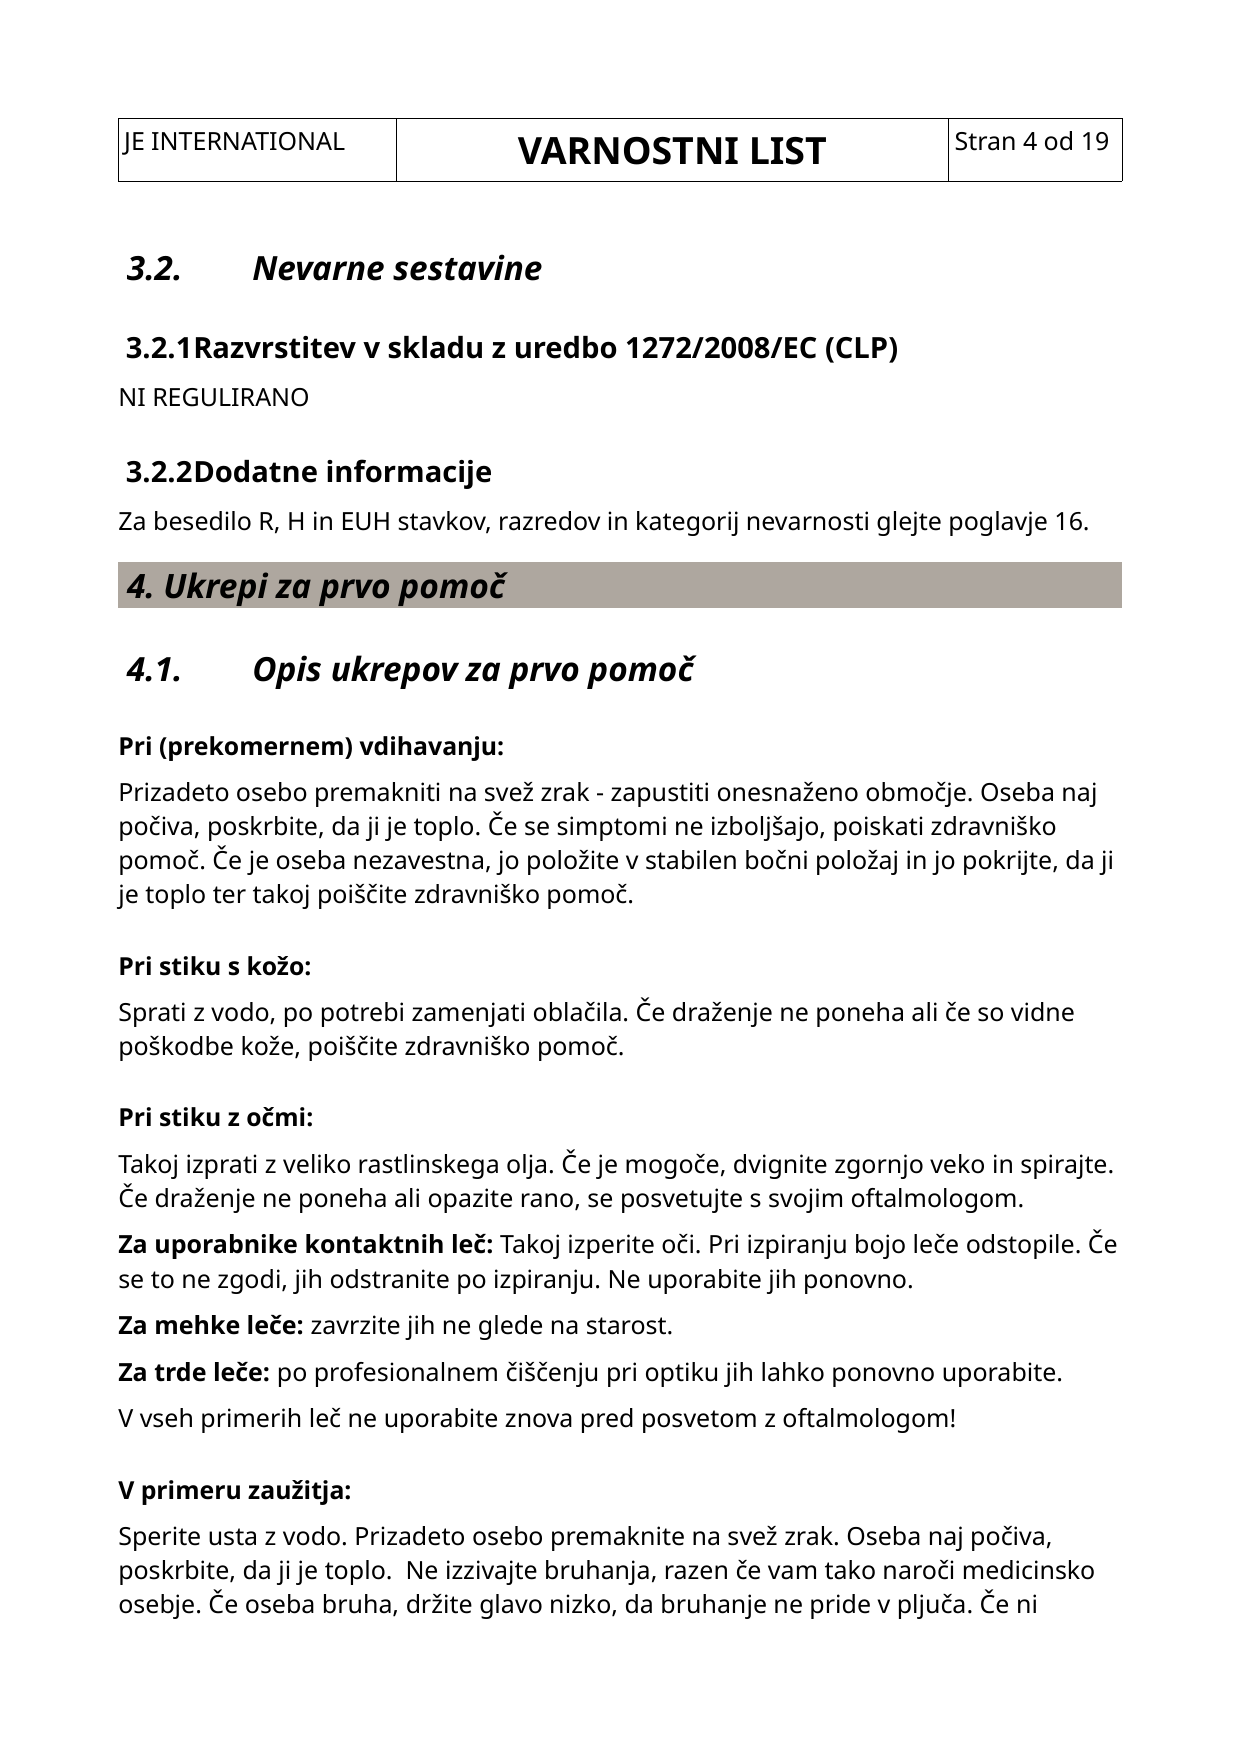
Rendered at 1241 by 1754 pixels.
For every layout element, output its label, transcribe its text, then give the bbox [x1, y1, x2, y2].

text Sperite usta z vodo. Prizadeto osebo premaknite na svež zrak. Oseba naj počiva, poskrbite, da ji je toplo. Ne izzivajte bruhanja, razen če vam tako naroči medicinsko osebje. Če oseba bruha, držite glavo nizko, da bruhanje ne pride v pljuča. Če ni [118, 1519, 1122, 1621]
subtitle Dodatne informacije [118, 451, 1122, 491]
text Za trde leče: po profesionalnem čiščenju pri optiku jih lahko ponovno uporabite. [118, 1354, 1122, 1388]
subtitle Opis ukrepov za prvo pomoč [118, 646, 1122, 691]
subtitle Pri stiku s kožo: [118, 948, 1122, 982]
text V vseh primerih leč ne uporabite znova pred posvetom z oftalmologom! [118, 1401, 1122, 1435]
text Za mehke leče: zavrzite jih ne glede na starost. [118, 1308, 1122, 1342]
text NI REGULIRANO [118, 379, 1122, 413]
text Sprati z vodo, po potrebi zamenjati oblačila. Če draženje ne poneha ali če so vidne poškodbe kože, poiščite zdravniško pomoč. [118, 995, 1122, 1063]
subtitle Nevarne sestavine [118, 244, 1122, 290]
subtitle Pri (prekomernem) vdihavanju: [118, 728, 1122, 762]
text Takoj izprati z veliko rastlinskega olja. Če je mogoče, dvignite zgornjo veko in spirajte. Če draženje ne poneha ali opazite rano, se posvetujte s svojim oftalmologom. [118, 1147, 1122, 1215]
text Za uporabnike kontaktnih leč: Takoj izperite oči. Pri izpiranju bojo leče odstopile. Če se to ne zgodi, jih odstranite po izpiranju. Ne uporabite jih ponovno. [118, 1227, 1122, 1295]
text Za besedilo R, H in EUH stavkov, razredov in kategorij nevarnosti glejte poglavje 16. [118, 503, 1122, 537]
subtitle Ukrepi za prvo pomoč [118, 562, 1122, 608]
subtitle Razvrstitev v skladu z uredbo 1272/2008/EC (CLP) [118, 327, 1122, 367]
subtitle V primeru zaužitja: [118, 1472, 1122, 1506]
text Prizadeto osebo premakniti na svež zrak - zapustiti onesnaženo območje. Oseba naj počiva, poskrbite, da ji je toplo. Če se simptomi ne izboljšajo, poiskati zdravniško pomoč. Če je oseba nezavestna, jo položite v stabilen bočni položaj in jo pokrijte, da ji je toplo ter takoj poiščite zdravniško pomoč. [118, 775, 1122, 911]
subtitle Pri stiku z očmi: [118, 1100, 1122, 1134]
